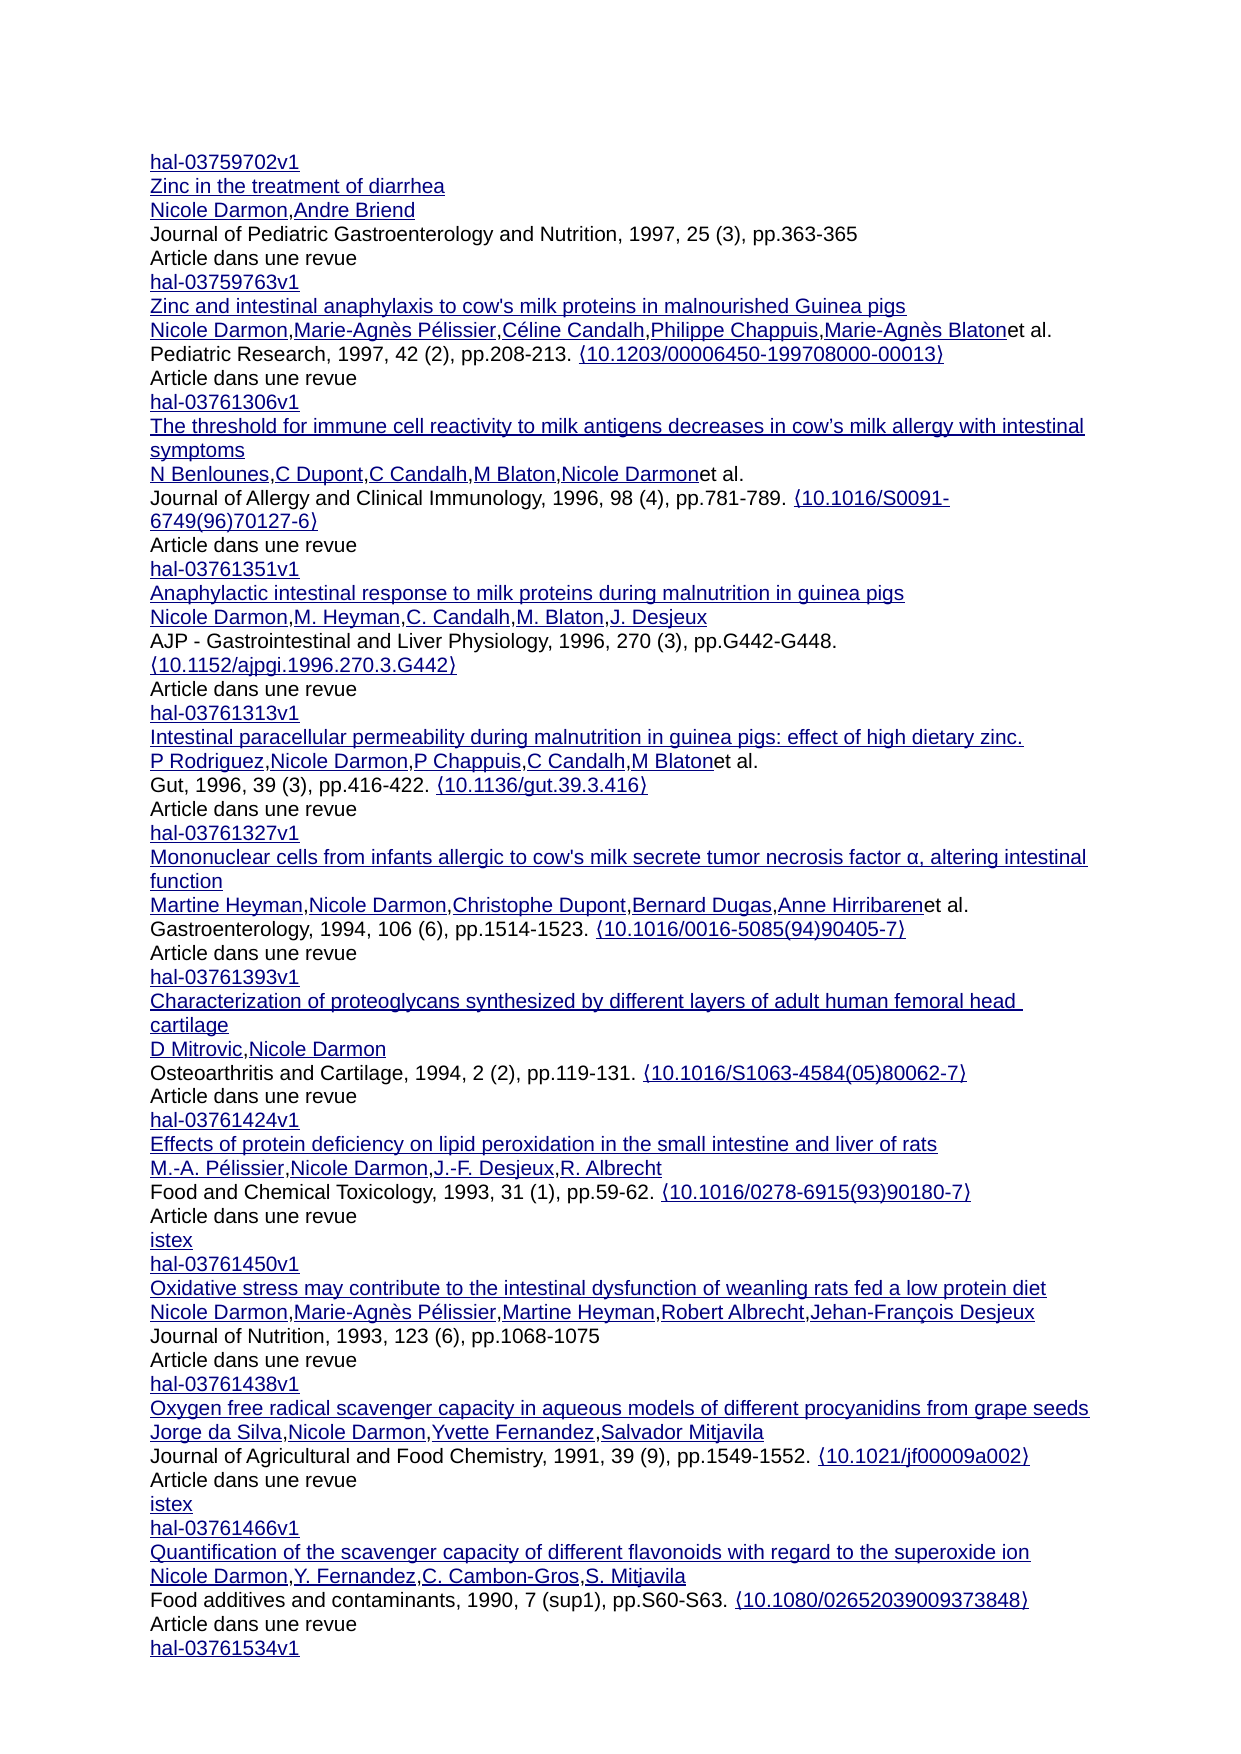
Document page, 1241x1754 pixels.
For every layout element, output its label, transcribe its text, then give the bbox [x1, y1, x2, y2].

table_cell Zinc and intestinal anaphylaxis to cow's milk proteins in malnourished Guinea pigs Nicole Darmon,Marie-Agnès Pélissier,Céline Candalh,Philippe Chappuis,Marie-Agnès Blatonet al. Pediatric Research, 1997, 42 (2), pp.208-213. ⟨10.1203/00006450-199708000-00013⟩ Article dans une revue hal-03761306v1 [150, 294, 1090, 413]
table_cell The threshold for immune cell reactivity to milk antigens decreases in cow’s milk allergy with intestinal symptoms N Benlounes,C Dupont,C Candalh,M Blaton,Nicole Darmonet al. Journal of Allergy and Clinical Immunology, 1996, 98 (4), pp.781-789. ⟨10.1016/S0091-6749(96)70127-6⟩ Article dans une revue hal-03761351v1 [150, 414, 1090, 581]
table_cell Zinc in the treatment of diarrhea Nicole Darmon,Andre Briend Journal of Pediatric Gastroenterology and Nutrition, 1997, 25 (3), pp.363-365 Article dans une revue hal-03759763v1 [150, 174, 1090, 294]
table_cell Quantification of the scavenger capacity of different flavonoids with regard to the superoxide ion Nicole Darmon,Y. Fernandez,C. Cambon-Gros,S. Mitjavila Food additives and contaminants, 1990, 7 (sup1), pp.S60-S63. ⟨10.1080/02652039009373848⟩ Article dans une revue hal-03761534v1 [150, 1540, 1090, 1659]
table_cell Anaphylactic intestinal response to milk proteins during malnutrition in guinea pigs Nicole Darmon,M. Heyman,C. Candalh,M. Blaton,J. Desjeux AJP - Gastrointestinal and Liver Physiology, 1996, 270 (3), pp.G442-G448. ⟨10.1152/ajpgi.1996.270.3.G442⟩ Article dans une revue hal-03761313v1 [150, 581, 1090, 725]
table_cell hal-03759702v1 [150, 150, 1090, 174]
table_cell Mononuclear cells from infants allergic to cow's milk secrete tumor necrosis factor α, altering intestinal function Martine Heyman,Nicole Darmon,Christophe Dupont,Bernard Dugas,Anne Hirribarenet al. Gastroenterology, 1994, 106 (6), pp.1514-1523. ⟨10.1016/0016-5085(94)90405-7⟩ Article dans une revue hal-03761393v1 [150, 845, 1090, 988]
table_cell Jorge da Silva,Nicole Darmon,Yvette Fernandez,Salvador Mitjavila Journal of Agricultural and Food Chemistry, 1991, 39 (9), pp.1549-1552. ⟨10.1021/jf00009a002⟩ Article dans une revue istex hal-03761466v1 [150, 1418, 1090, 1539]
table_cell Intestinal paracellular permeability during malnutrition in guinea pigs: effect of high dietary zinc. P Rodriguez,Nicole Darmon,P Chappuis,C Candalh,M Blatonet al. Gut, 1996, 39 (3), pp.416-422. ⟨10.1136/gut.39.3.416⟩ Article dans une revue hal-03761327v1 [150, 725, 1090, 845]
table_cell Oxygen free radical scavenger capacity in aqueous models of different procyanidins from grape seeds [150, 1396, 1090, 1417]
table_cell Oxidative stress may contribute to the intestinal dysfunction of weanling rats fed a low protein diet Nicole Darmon,Marie-Agnès Pélissier,Martine Heyman,Robert Albrecht,Jehan-François Desjeux Journal of Nutrition, 1993, 123 (6), pp.1068-1075 Article dans une revue hal-03761438v1 [150, 1276, 1090, 1396]
table_cell Characterization of proteoglycans synthesized by different layers of adult human femoral head cartilage D Mitrovic,Nicole Darmon Osteoarthritis and Cartilage, 1994, 2 (2), pp.119-131. ⟨10.1016/S1063-4584(05)80062-7⟩ Article dans une revue hal-03761424v1 [150, 989, 1090, 1132]
table_cell Effects of protein deficiency on lipid peroxidation in the small intestine and liver of rats M.-A. Pélissier,Nicole Darmon,J.-F. Desjeux,R. Albrecht Food and Chemical Toxicology, 1993, 31 (1), pp.59-62. ⟨10.1016/0278-6915(93)90180-7⟩ Article dans une revue istex hal-03761450v1 [150, 1132, 1090, 1276]
